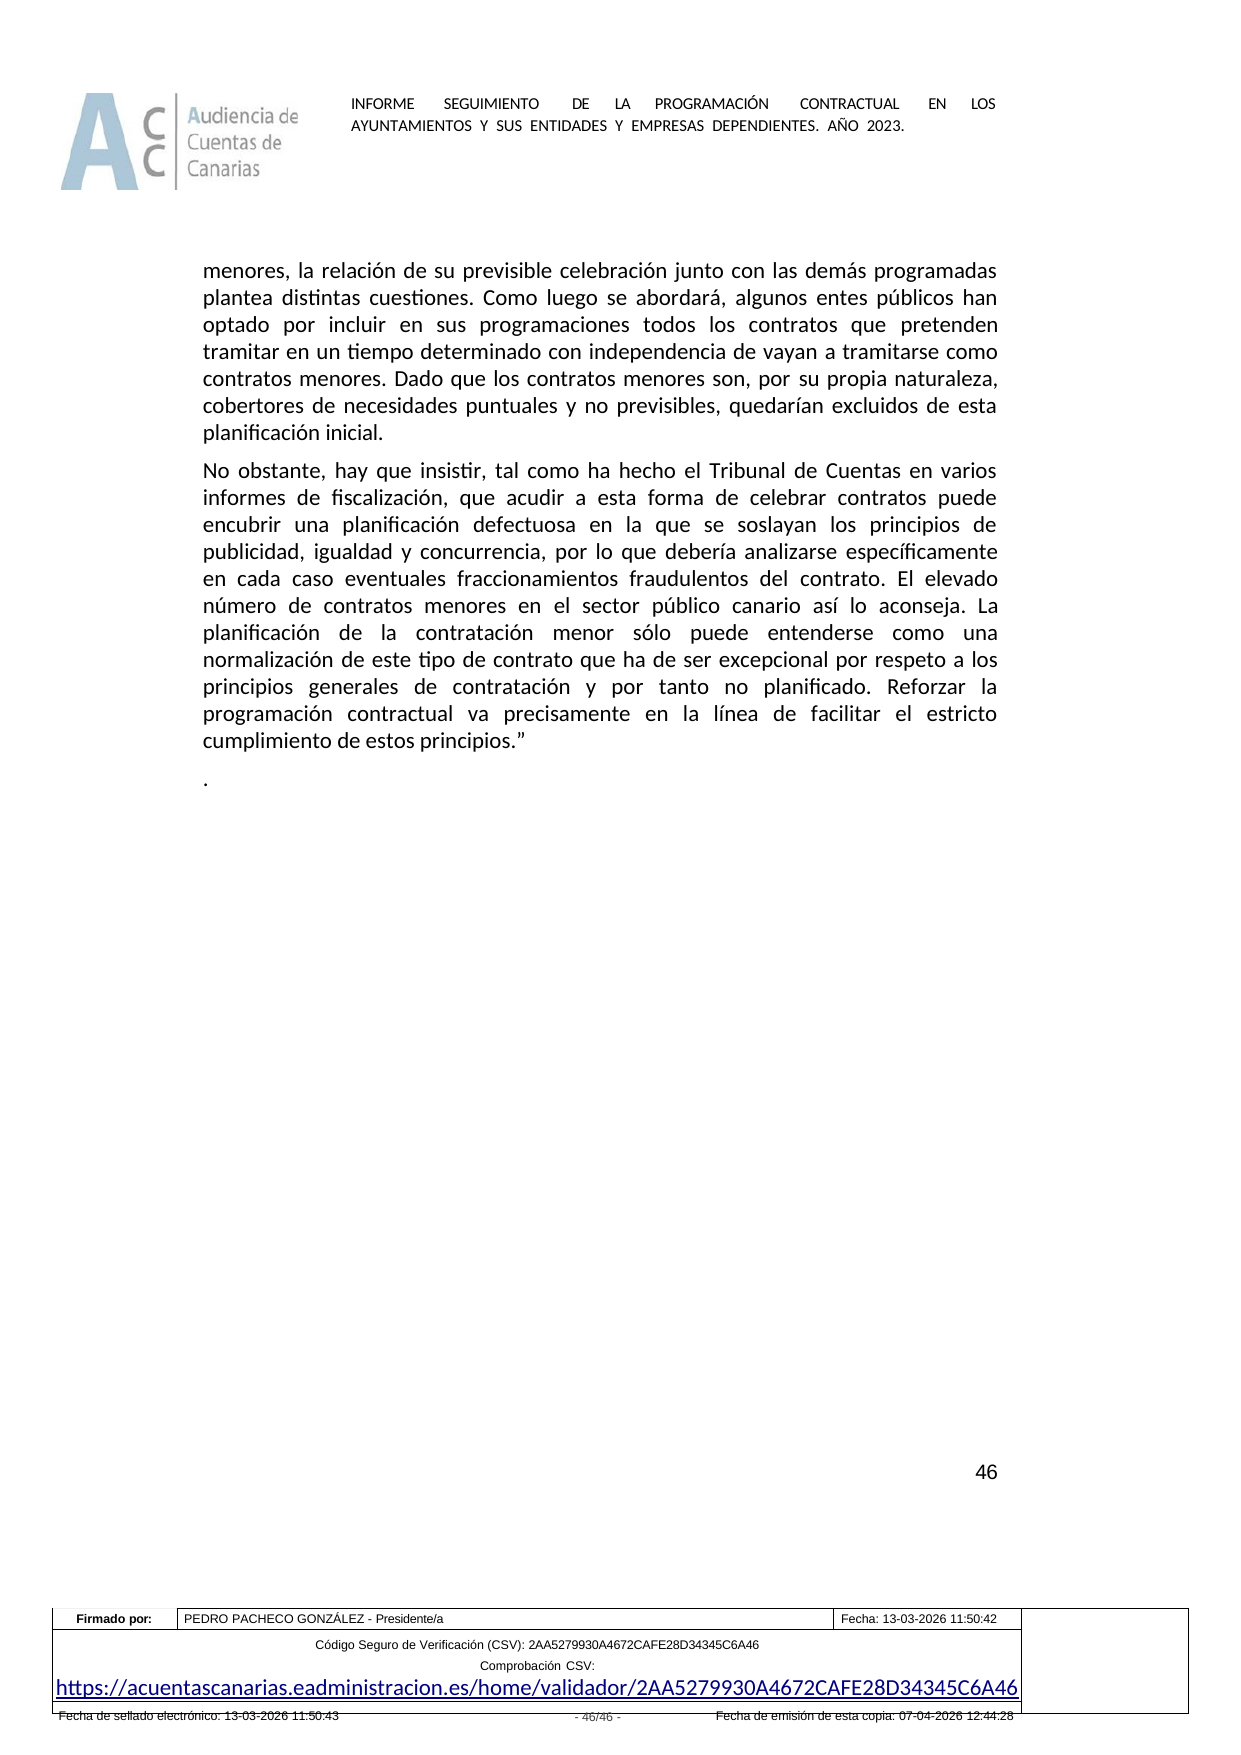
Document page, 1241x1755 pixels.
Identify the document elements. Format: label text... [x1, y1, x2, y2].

text . [203, 764, 1196, 792]
text menores, la relación de su previsible celebración junto con las demás programadas plantea distintas cuestiones. Como luego se abordará, algunos entes públicos han optado por incluir en sus programaciones todos los contratos que pretenden tramitar en un tiempo determinado con independencia de vayan a tramitarse como contratos menores. Dado que los contratos menores son, por su propia naturaleza, cobertores de necesidades puntuales y no previsibles, quedarían excluidos de esta planificación inicial. [203, 257, 998, 446]
text INFORME SEGUIMIENTO DE LA PROGRAMACIÓN CONTRACTUAL EN LOS AYUNTAMIENTOS Y SUS ENTIDADES Y EMPRESAS DEPENDIENTES. AÑO 2023. [351, 94, 998, 135]
text No obstante, hay que insistir, tal como ha hecho el Tribunal de Cuentas en varios informes de fiscalización, que acudir a esta forma de celebrar contratos puede encubrir una planificación defectuosa en la que se soslayan los principios de publicidad, igualdad y concurrencia, por lo que debería analizarse específicamente en cada caso eventuales fraccionamientos fraudulentos del contrato. El elevado número de contratos menores en el sector público canario así lo aconseja. La planificación de la contratación menor sólo puede entenderse como una normalización de este tipo de contrato que ha de ser excepcional por respeto a los principios generales de contratación y por tanto no planificado. Reforzar la programación contractual va precisamente en la línea de facilitar el estricto cumplimiento de estos principios.” [203, 457, 998, 754]
